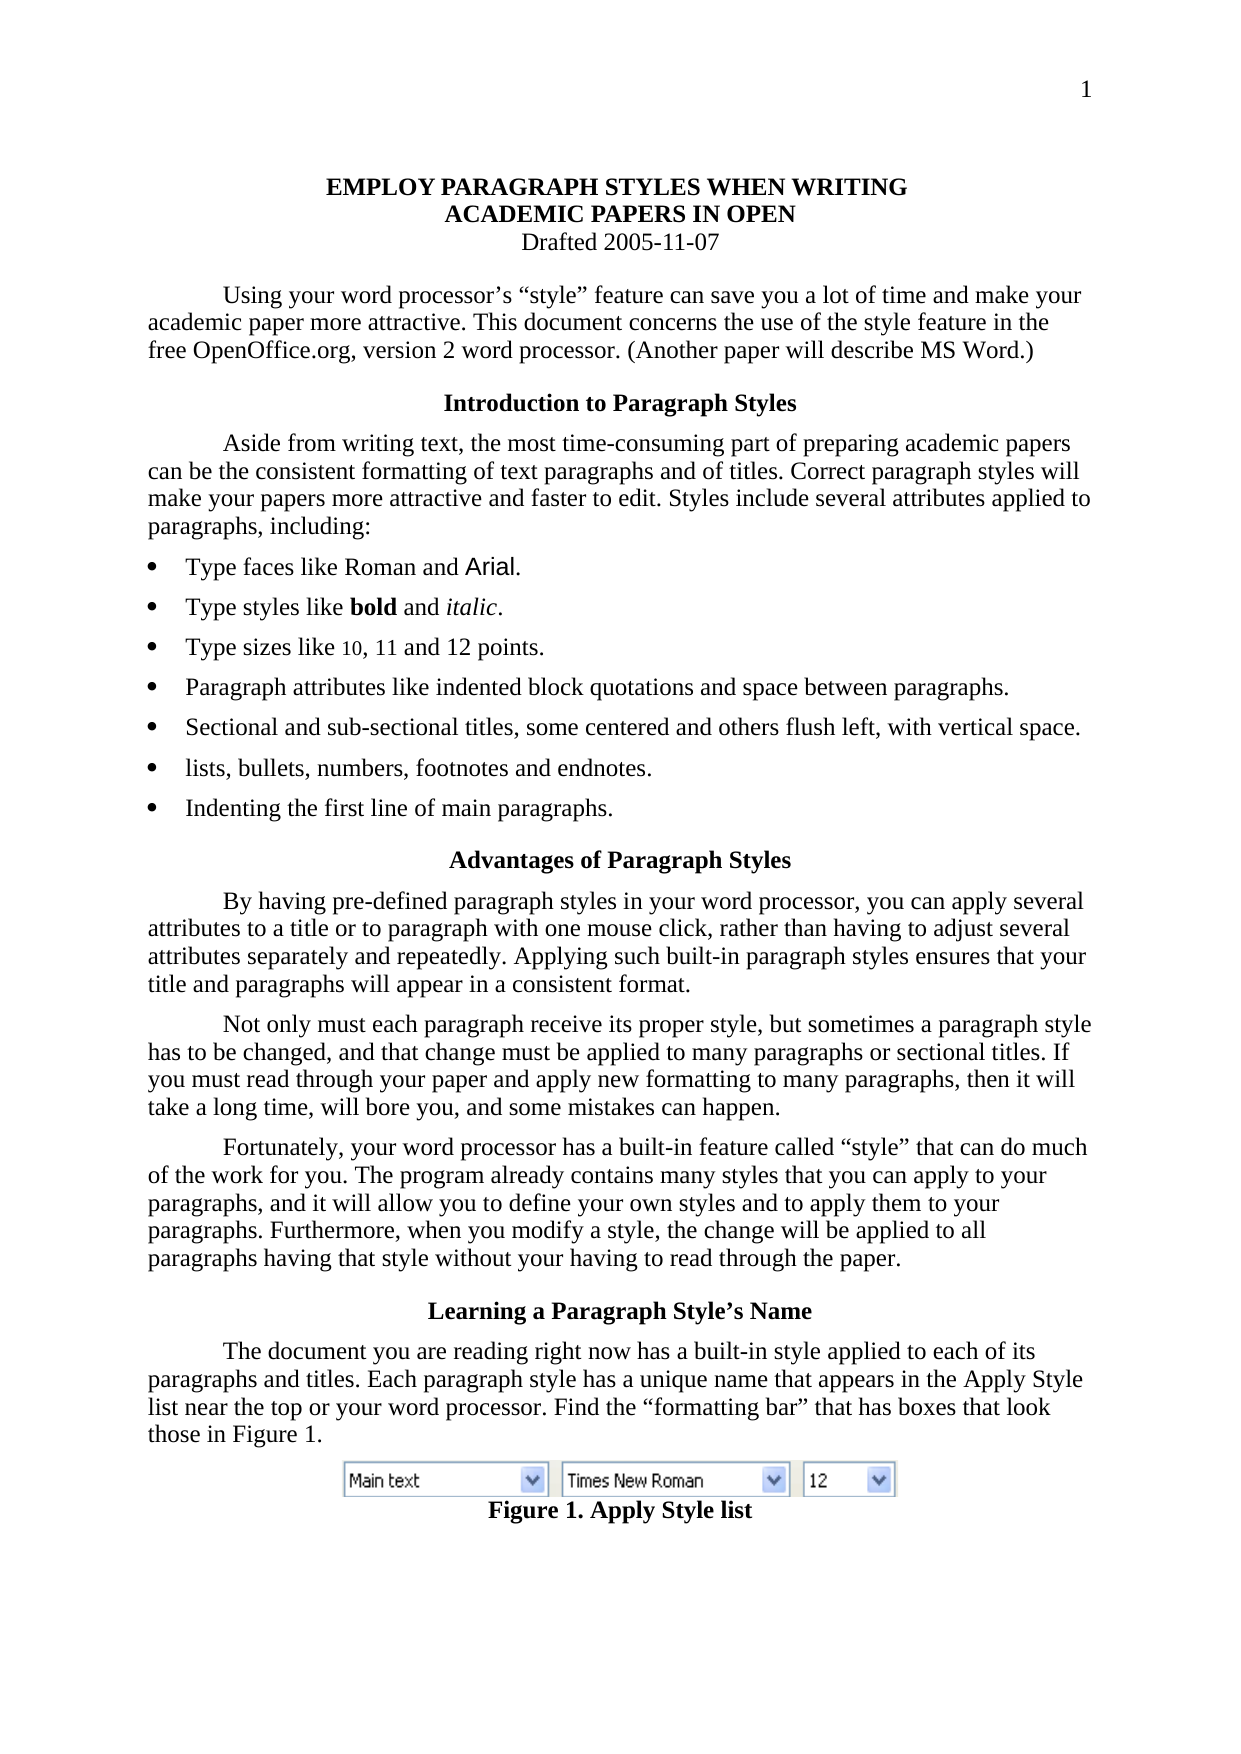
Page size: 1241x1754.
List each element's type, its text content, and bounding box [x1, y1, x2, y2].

subtitle EMPLOY PARAGRAPH STYLES WHEN WRITING ACADEMIC PAPERS IN OPEN Drafted 2005-11-07 [148, 173, 1092, 256]
list Paragraph attributes like indented block quotations and space between paragraphs. [148, 673, 1092, 701]
text By having pre-defined paragraph styles in your word processor, you can apply several attributes to a title or to paragraph with one mouse click, rather than having to adjust several attributes separately and repeatedly. Applying such built-in paragraph styles ensures that your title and paragraphs will appear in a consistent format. [148, 887, 1092, 998]
list Sectional and sub-sectional titles, some centered and others flush left, with vertical space. [148, 713, 1092, 741]
text Aside from writing text, the most time-consuming part of preparing academic papers can be the consistent formatting of text paragraphs and of titles. Correct paragraph styles will make your papers more attractive and faster to edit. Styles include several attributes applied to paragraphs, including: [148, 429, 1092, 540]
subtitle Advantages of Paragraph Styles [148, 847, 1092, 874]
list Type styles like bold and italic. [148, 593, 1092, 621]
text Using your word processor’s “style” feature can save you a lot of time and make your academic paper more attractive. This document concerns the use of the style feature in the free OpenOffice.org, version 2 word processor. (Another paper will describe MS Word.) [148, 281, 1092, 364]
text Fortunately, your word processor has a built-in feature called “style” that can do much of the work for you. The program already contains many styles that you can apply to your paragraphs, and it will allow you to define your own styles and to apply them to your paragraphs. Furthermore, when you modify a style, the change will be applied to all paragraphs having that style without your having to read through the paper. [148, 1133, 1092, 1272]
text Figure 1. Apply Style list [148, 1461, 1092, 1524]
text The document you are reading right now has a built-in style applied to each of its paragraphs and titles. Each paragraph style has a unique name that appears in the Apply Style list near the top or your word processor. Find the “formatting bar” that has boxes that look those in Figure 1. [148, 1337, 1092, 1448]
text Not only must each paragraph receive its proper style, but sometimes a paragraph style has to be changed, and that change must be applied to many paragraphs or sectional titles. If you must read through your paper and apply new formatting to many paragraphs, then it will take a long time, will bore you, and some mistakes can happen. [148, 1010, 1092, 1121]
list lists, bullets, numbers, footnotes and endnotes. [148, 754, 1092, 781]
list Type sizes like 10, 11 and 12 points. [148, 633, 1092, 661]
subtitle Learning a Paragraph Style’s Name [148, 1297, 1092, 1325]
subtitle Introduction to Paragraph Styles [148, 389, 1092, 417]
list Indenting the first line of main paragraphs. [148, 794, 1092, 822]
list Type faces like Roman and Arial. [148, 552, 1092, 580]
